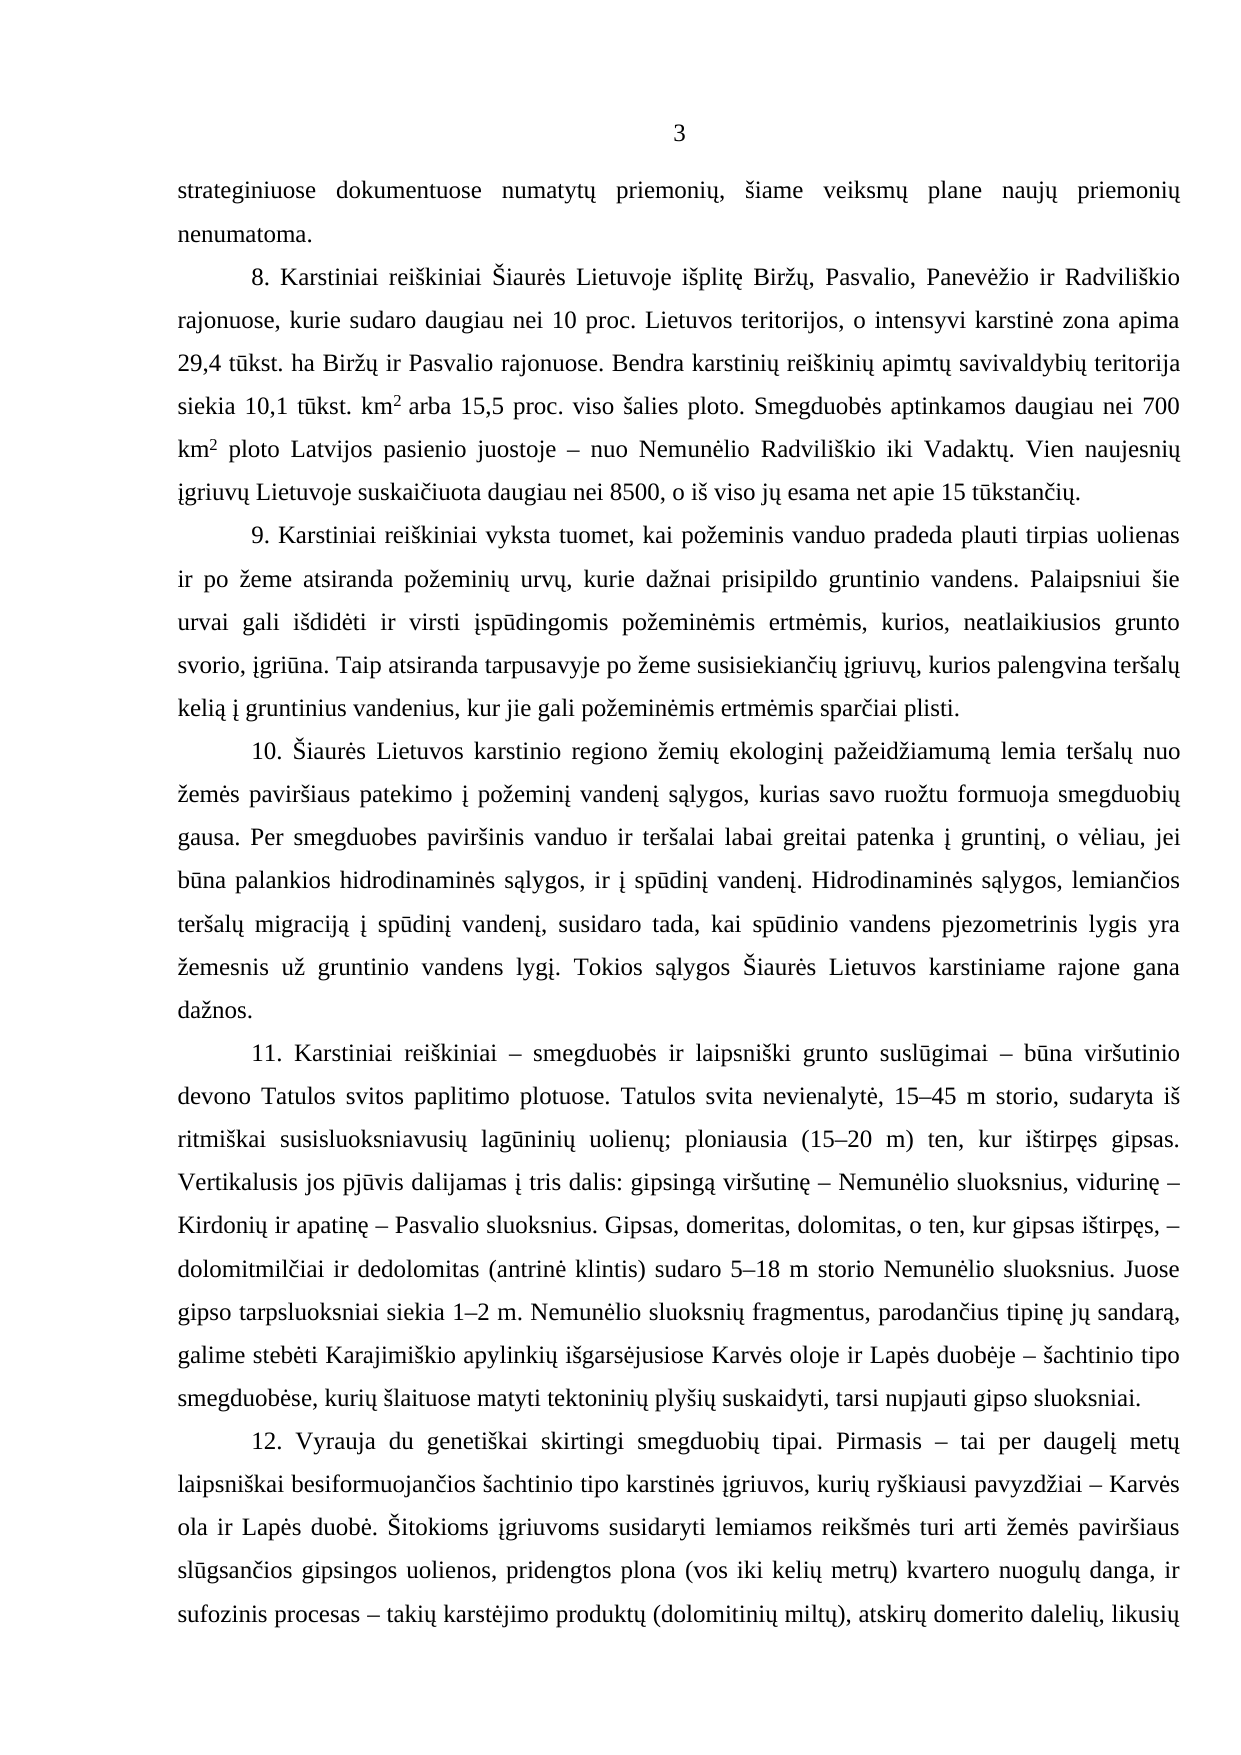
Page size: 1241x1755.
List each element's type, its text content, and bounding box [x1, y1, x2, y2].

text 9. Karstiniai reiškiniai vyksta tuomet, kai požeminis vanduo pradeda plauti tirpias uolienas ir po žeme atsiranda požeminių urvų, kurie dažnai prisipildo gruntinio vandens. Palaipsniui šie urvai gali išdidėti ir virsti įspūdingomis požeminėmis ertmėmis, kurios, neatlaikiusios grunto svorio, įgriūna. Taip atsiranda tarpusavyje po žeme susisiekiančių įgriuvų, kurios palengvina teršalų kelią į gruntinius vandenius, kur jie gali požeminėmis ertmėmis sparčiai plisti. [177, 521, 1181, 722]
text 8. Karstiniai reiškiniai Šiaurės Lietuvoje išplitę Biržų, Pasvalio, Panevėžio ir Radviliškio rajonuose, kurie sudaro daugiau nei 10 proc. Lietuvos teritorijos, o intensyvi karstinė zona apima 29,4 tūkst. ha Biržų ir Pasvalio rajonuose. Bendra karstinių reiškinių apimtų savivaldybių teritorija siekia 10,1 tūkst. km2 arba 15,5 proc. viso šalies ploto. Smegduobės aptinkamos daugiau nei 700 km2 ploto Latvijos pasienio juostoje – nuo Nemunėlio Radviliškio iki Vadaktų. Vien naujesnių įgriuvų Lietuvoje suskaičiuota daugiau nei 8500, o iš viso jų esama net apie 15 tūkstančių. [177, 262, 1181, 506]
text 11. Karstiniai reiškiniai – smegduobės ir laipsniški grunto suslūgimai – būna viršutinio devono Tatulos svitos paplitimo plotuose. Tatulos svita nevienalytė, 15–45 m storio, sudaryta iš ritmiškai susisluoksniavusių lagūninių uolienų; ploniausia (15–20 m) ten, kur ištirpęs gipsas. Vertikalusis jos pjūvis dalijamas į tris dalis: gipsingą viršutinę – Nemunėlio sluoksnius, vidurinę – Kirdonių ir apatinę – Pasvalio sluoksnius. Gipsas, domeritas, dolomitas, o ten, kur gipsas ištirpęs, – dolomitmilčiai ir dedolomitas (antrinė klintis) sudaro 5–18 m storio Nemunėlio sluoksnius. Juose gipso tarpsluoksniai siekia 1–2 m. Nemunėlio sluoksnių fragmentus, parodančius tipinę jų sandarą, galime stebėti Karajimiškio apylinkių išgarsėjusiose Karvės oloje ir Lapės duobėje – šachtinio tipo smegduobėse, kurių šlaituose matyti tektoninių plyšių suskaidyti, tarsi nupjauti gipso sluoksniai. [177, 1038, 1181, 1412]
text strateginiuose dokumentuose numatytų priemonių, šiame veiksmų plane naujų priemonių nenumatoma. [177, 176, 1181, 247]
text 12. Vyrauja du genetiškai skirtingi smegduobių tipai. Pirmasis – tai per daugelį metų laipsniškai besiformuojančios šachtinio tipo karstinės įgriuvos, kurių ryškiausi pavyzdžiai – Karvės ola ir Lapės duobė. Šitokioms įgriuvoms susidaryti lemiamos reikšmės turi arti žemės paviršiaus slūgsančios gipsingos uolienos, pridengtos plona (vos iki kelių metrų) kvartero nuogulų danga, ir sufozinis procesas – takių karstėjimo produktų (dolomitinių miltų), atskirų domerito dalelių, likusių [177, 1426, 1181, 1627]
text 10. Šiaurės Lietuvos karstinio regiono žemių ekologinį pažeidžiamumą lemia teršalų nuo žemės paviršiaus patekimo į požeminį vandenį sąlygos, kurias savo ruožtu formuoja smegduobių gausa. Per smegduobes paviršinis vanduo ir teršalai labai greitai patenka į gruntinį, o vėliau, jei būna palankios hidrodinaminės sąlygos, ir į spūdinį vandenį. Hidrodinaminės sąlygos, lemiančios teršalų migraciją į spūdinį vandenį, susidaro tada, kai spūdinio vandens pjezometrinis lygis yra žemesnis už gruntinio vandens lygį. Tokios sąlygos Šiaurės Lietuvos karstiniame rajone gana dažnos. [177, 736, 1181, 1024]
